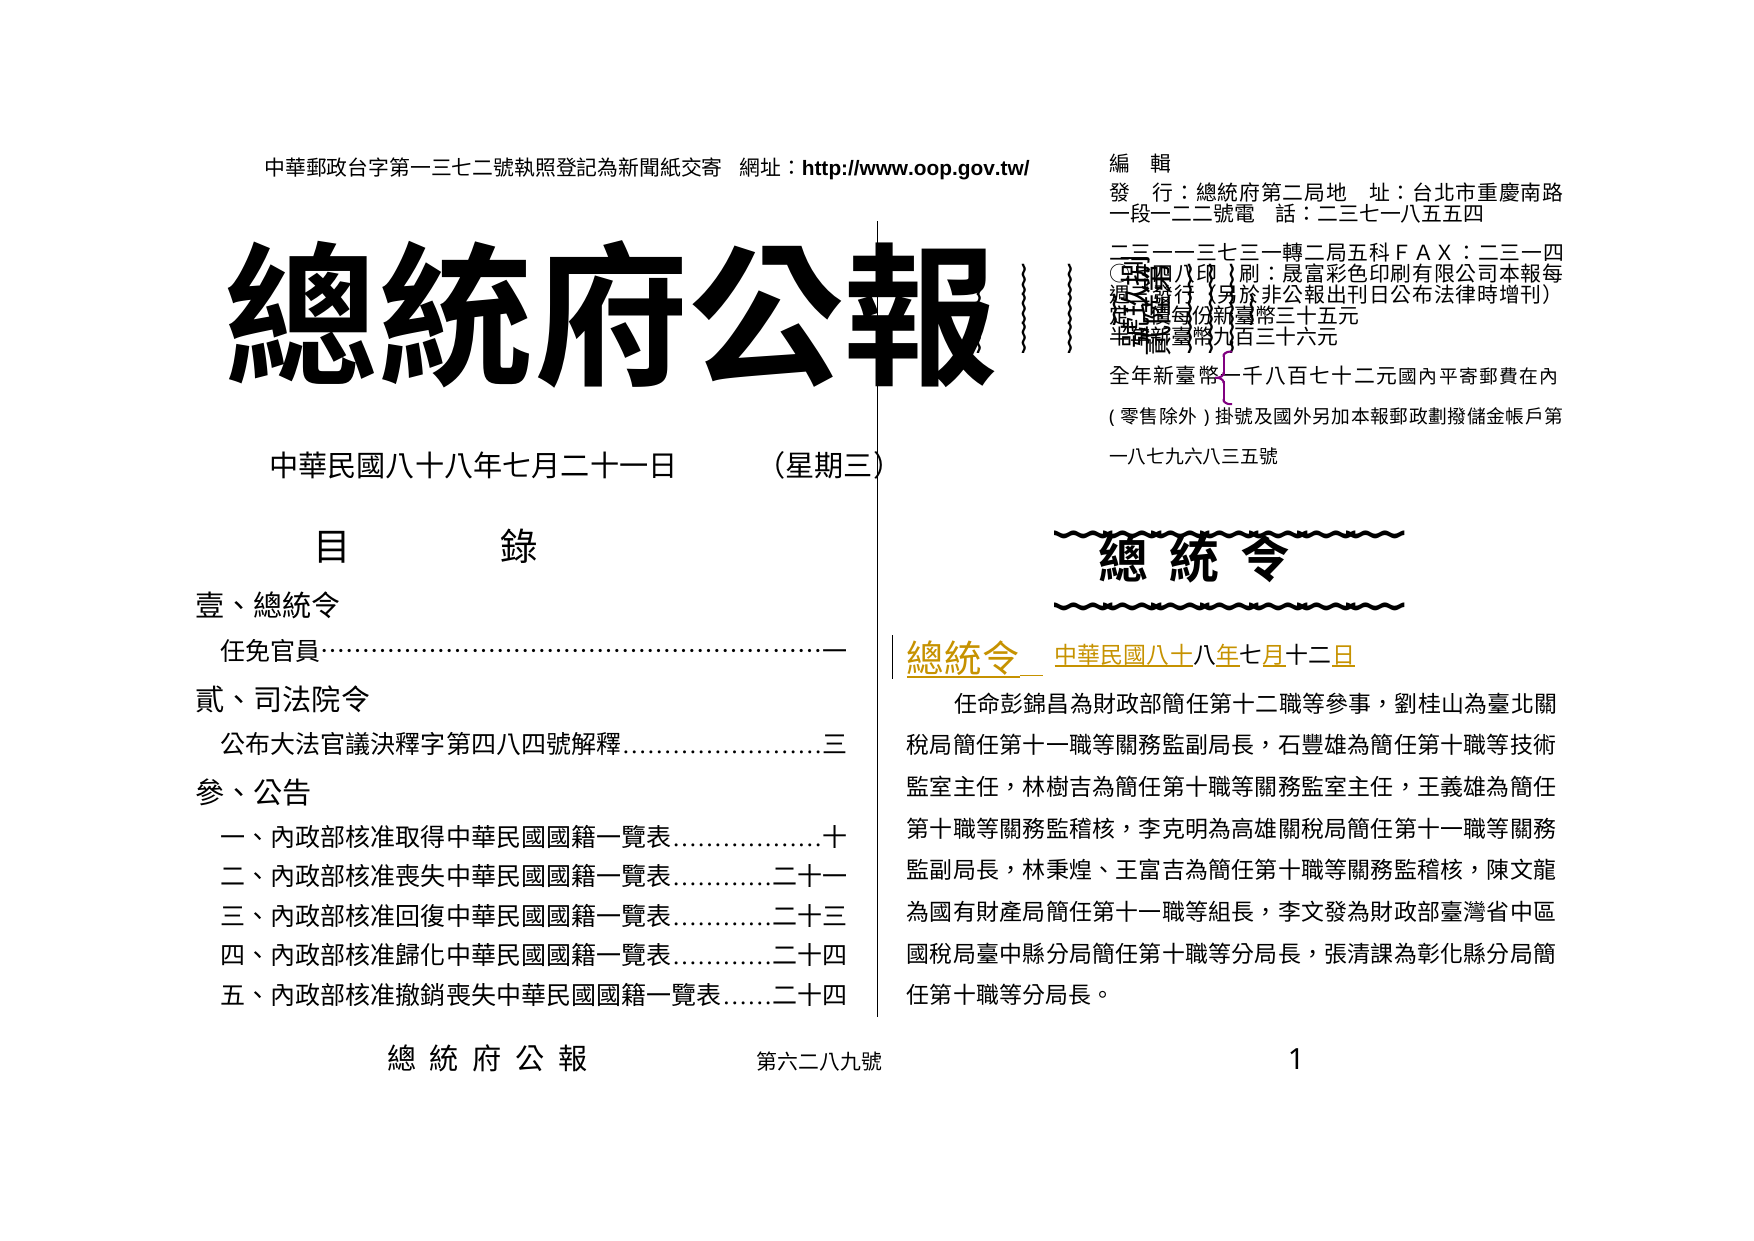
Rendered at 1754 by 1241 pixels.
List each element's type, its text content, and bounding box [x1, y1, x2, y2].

table_cell [904, 537, 1051, 585]
text 任命彭錦昌為財政部簡任第十二職等參事，劉桂山為臺北關稅局簡任第十一職等關務監副局長，石豐雄為簡任第十職等技術監室主任，林樹吉為簡任第十職等關務監室主任，王義雄為簡任第十職等關務監稽核，李克明為高雄關稅局簡任第十一職等關務監副局長，林秉煌、王富吉為簡任第十職等關務監稽核，陳文龍為國有財產局簡任第十一職等組長，李文發為財政部臺灣省中區國稅局臺中縣分局簡任第十職等分局長，張清課為彰化縣分局簡任第十職等分局長。 [907, 679, 1559, 1012]
text 五、內政部核准撤銷喪失中華民國國籍一覽表……二十四 [195, 973, 847, 1012]
text 二、內政部核准喪失中華民國國籍一覽表…………二十一 [195, 854, 847, 893]
text 參、公告 [195, 762, 847, 814]
text 壹、總統令 [195, 575, 847, 627]
table_cell ﹏﹏﹏﹏﹏﹏﹏ [1051, 585, 1564, 635]
text 目 錄 [195, 222, 847, 575]
text 貳、司法院令 [195, 668, 847, 721]
table_cell 總統令 [1051, 537, 1564, 585]
table_cell 中華民國八十八年七月十二日 [1051, 635, 1564, 679]
text 任免官員……………………………………………………一 [195, 627, 847, 668]
table_header [904, 222, 1051, 537]
table_header ﹏﹏﹏﹏﹏﹏﹏ [1051, 222, 1564, 537]
text 四、內政部核准歸化中華民國國籍一覽表…………二十四 [195, 933, 847, 973]
text 三、內政部核准回復中華民國國籍一覽表…………二十三 [195, 893, 847, 933]
table_cell 總統令 [904, 635, 1051, 679]
table_cell [904, 585, 1051, 635]
text 一、內政部核准取得中華民國國籍一覽表………………十 [195, 814, 847, 854]
text 公布大法官議決釋字第四八四號解釋……………………三 [195, 721, 847, 762]
